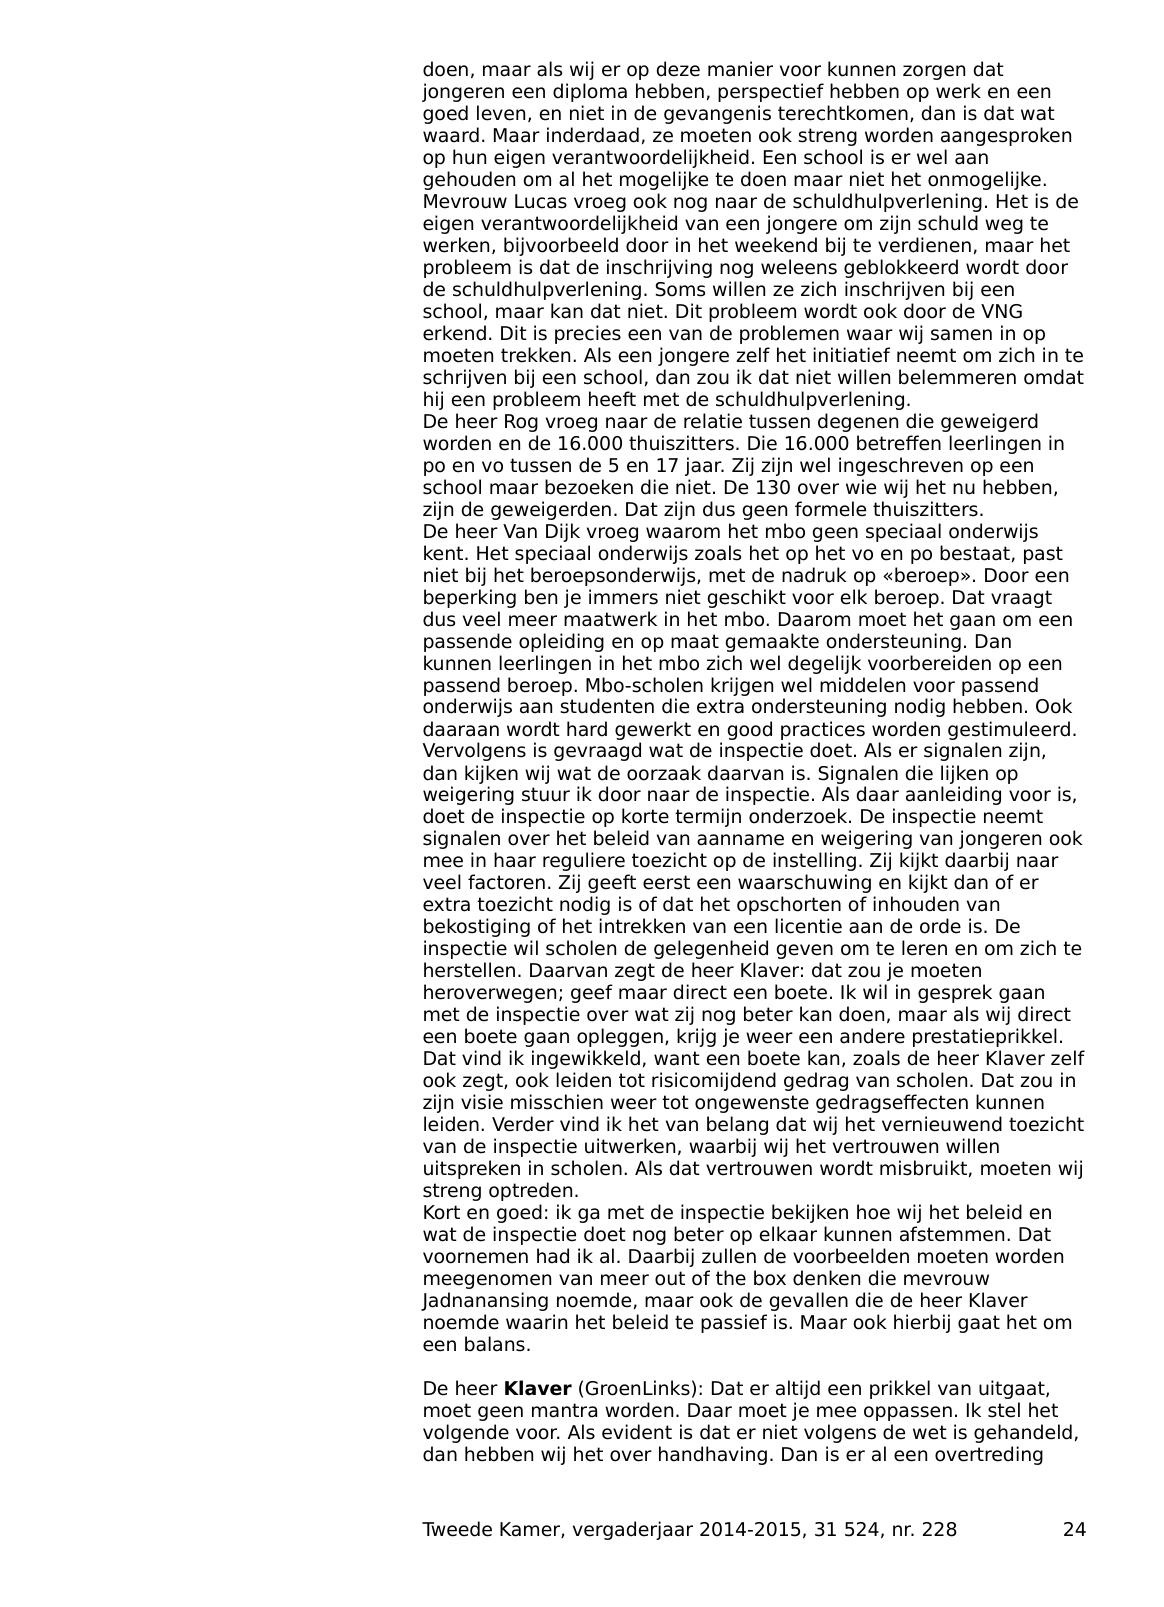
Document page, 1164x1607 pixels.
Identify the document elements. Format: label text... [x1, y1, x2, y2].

text De heer Rog vroeg naar de relatie tussen degenen die geweigerd worden en de 16.000 thuiszitters. Die 16.000 betreffen leerlingen in po en vo tussen de 5 en 17 jaar. Zij zijn wel ingeschreven op een school maar bezoeken die niet. De 130 over wie wij het nu hebben, zijn de geweigerden. Dat zijn dus geen formele thuiszitters. [422, 411, 1087, 521]
text De heer Klaver (GroenLinks): Dat er altijd een prikkel van uitgaat, moet geen mantra worden. Daar moet je mee oppassen. Ik stel het volgende voor. Als evident is dat er niet volgens de wet is gehandeld, dan hebben wij het over handhaving. Dan is er al een overtreding [422, 1378, 1087, 1466]
text Vervolgens is gevraagd wat de inspectie doet. Als er signalen zijn, dan kijken wij wat de oorzaak daarvan is. Signalen die lijken op weigering stuur ik door naar de inspectie. Als daar aanleiding voor is, doet de inspectie op korte termijn onderzoek. De inspectie neemt signalen over het beleid van aanname en weigering van jongeren ook mee in haar reguliere toezicht op de instelling. Zij kijkt daarbij naar veel factoren. Zij geeft eerst een waarschuwing en kijkt dan of er extra toezicht nodig is of dat het opschorten of inhouden van bekostiging of het intrekken van een licentie aan de orde is. De inspectie wil scholen de gelegenheid geven om te leren en om zich te herstellen. Daarvan zegt de heer Klaver: dat zou je moeten heroverwegen; geef maar direct een boete. Ik wil in gesprek gaan met de inspectie over wat zij nog beter kan doen, maar als wij direct een boete gaan opleggen, krijg je weer een andere prestatieprikkel. Dat vind ik ingewikkeld, want een boete kan, zoals de heer Klaver zelf ook zegt, ook leiden tot risicomijdend gedrag van scholen. Dat zou in zijn visie misschien weer tot ongewenste gedragseffecten kunnen leiden. Verder vind ik het van belang dat wij het vernieuwend toezicht van de inspectie uitwerken, waarbij wij het vertrouwen willen uitspreken in scholen. Als dat vertrouwen wordt misbruikt, moeten wij streng optreden. [422, 740, 1087, 1202]
text Kort en goed: ik ga met de inspectie bekijken hoe wij het beleid en wat de inspectie doet nog beter op elkaar kunnen afstemmen. Dat voornemen had ik al. Daarbij zullen de voorbeelden moeten worden meegenomen van meer out of the box denken die mevrouw Jadnanansing noemde, maar ook de gevallen die de heer Klaver noemde waarin het beleid te passief is. Maar ook hierbij gaat het om een balans. [422, 1202, 1087, 1356]
text doen, maar als wij er op deze manier voor kunnen zorgen dat jongeren een diploma hebben, perspectief hebben op werk en een goed leven, en niet in de gevangenis terechtkomen, dan is dat wat waard. Maar inderdaad, ze moeten ook streng worden aangesproken op hun eigen verantwoordelijkheid. Een school is er wel aan gehouden om al het mogelijke te doen maar niet het onmogelijke. [422, 59, 1087, 191]
text De heer Van Dijk vroeg waarom het mbo geen speciaal onderwijs kent. Het speciaal onderwijs zoals het op het vo en po bestaat, past niet bij het beroepsonderwijs, met de nadruk op «beroep». Door een beperking ben je immers niet geschikt voor elk beroep. Dat vraagt dus veel meer maatwerk in het mbo. Daarom moet het gaan om een passende opleiding en op maat gemaakte ondersteuning. Dan kunnen leerlingen in het mbo zich wel degelijk voorbereiden op een passend beroep. Mbo-scholen krijgen wel middelen voor passend onderwijs aan studenten die extra ondersteuning nodig hebben. Ook daaraan wordt hard gewerkt en good practices worden gestimuleerd. [422, 521, 1087, 740]
text Mevrouw Lucas vroeg ook nog naar de schuldhulpverlening. Het is de eigen verantwoordelijkheid van een jongere om zijn schuld weg te werken, bijvoorbeeld door in het weekend bij te verdienen, maar het probleem is dat de inschrijving nog weleens geblokkeerd wordt door de schuldhulpverlening. Soms willen ze zich inschrijven bij een school, maar kan dat niet. Dit probleem wordt ook door de VNG erkend. Dit is precies een van de problemen waar wij samen in op moeten trekken. Als een jongere zelf het initiatief neemt om zich in te schrijven bij een school, dan zou ik dat niet willen belemmeren omdat hij een probleem heeft met de schuldhulpverlening. [422, 191, 1087, 411]
